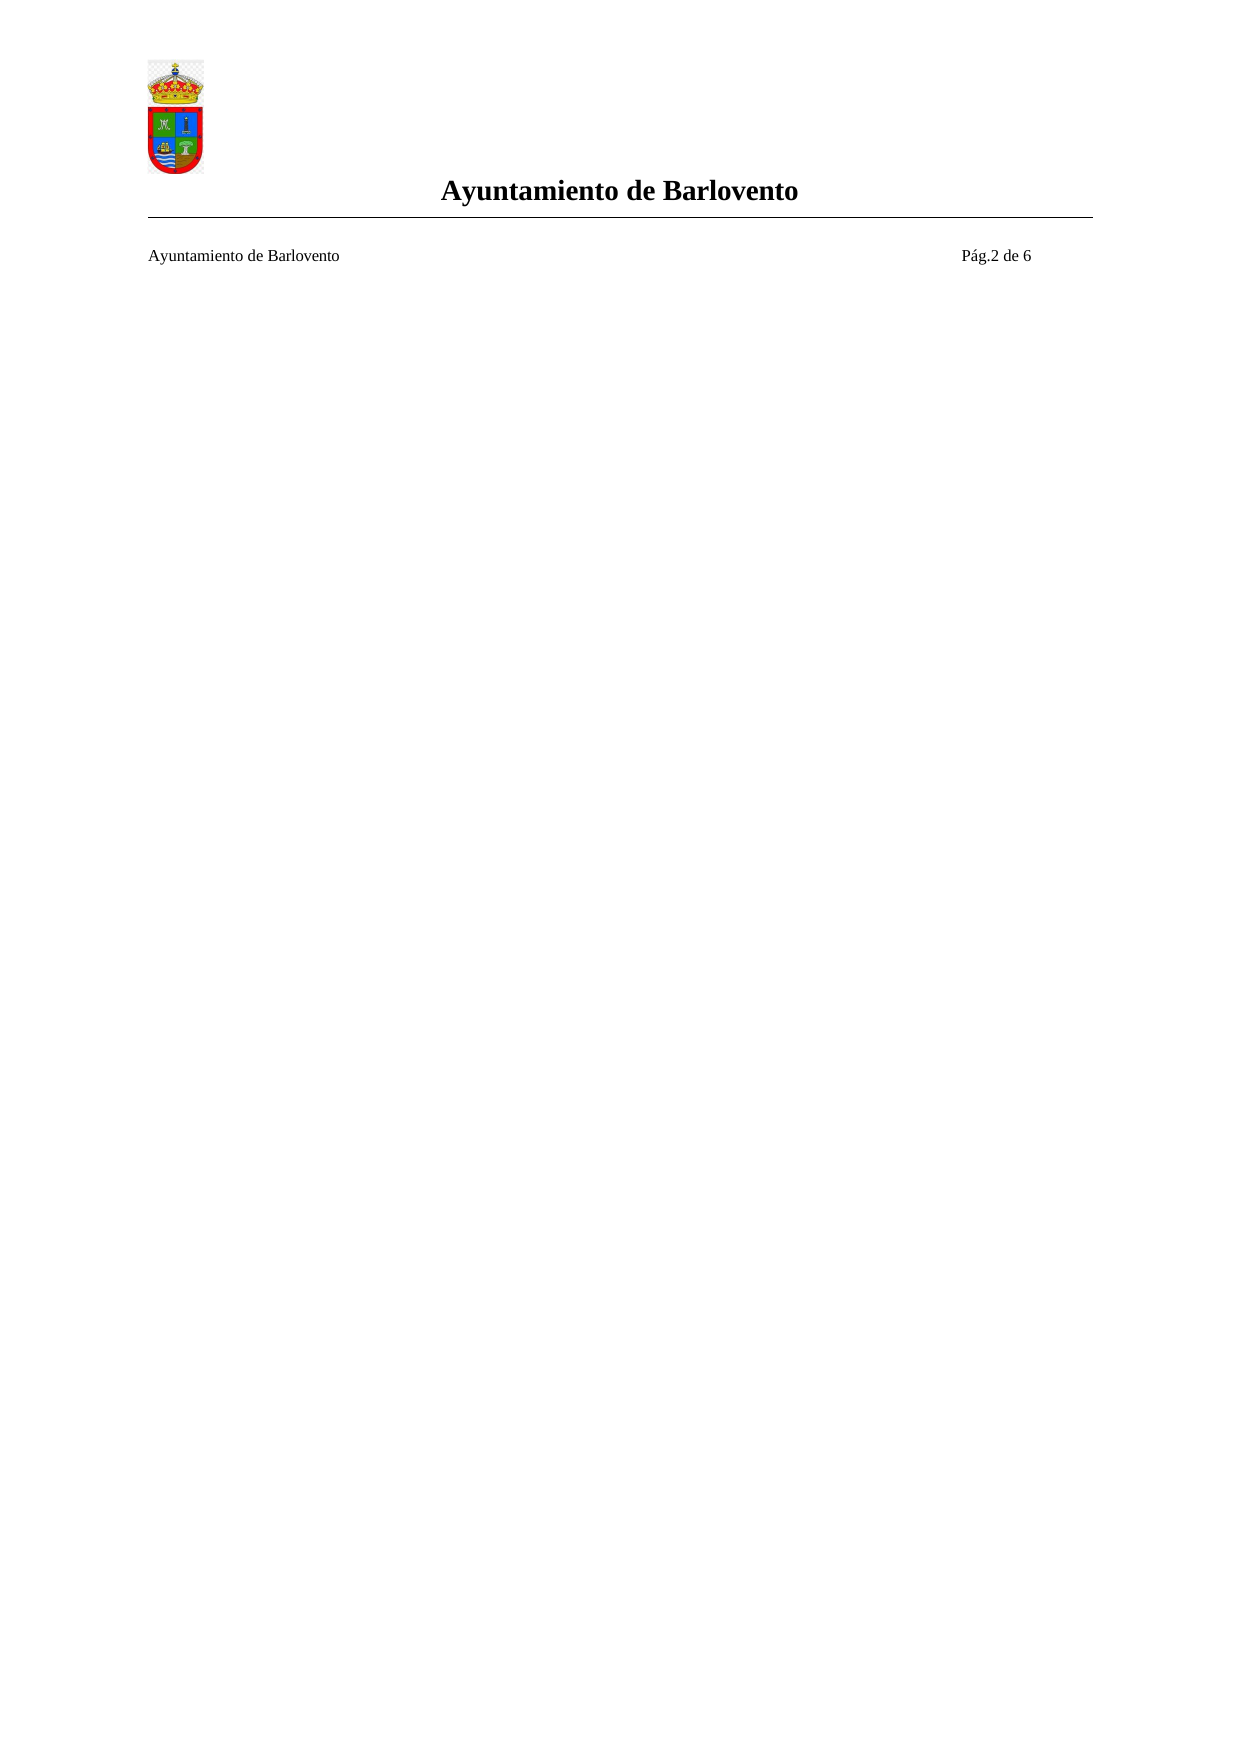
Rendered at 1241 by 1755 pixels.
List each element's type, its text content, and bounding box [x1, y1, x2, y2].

text Ayuntamiento de Barlovento Pág.2 de 6 [148, 246, 1191, 265]
